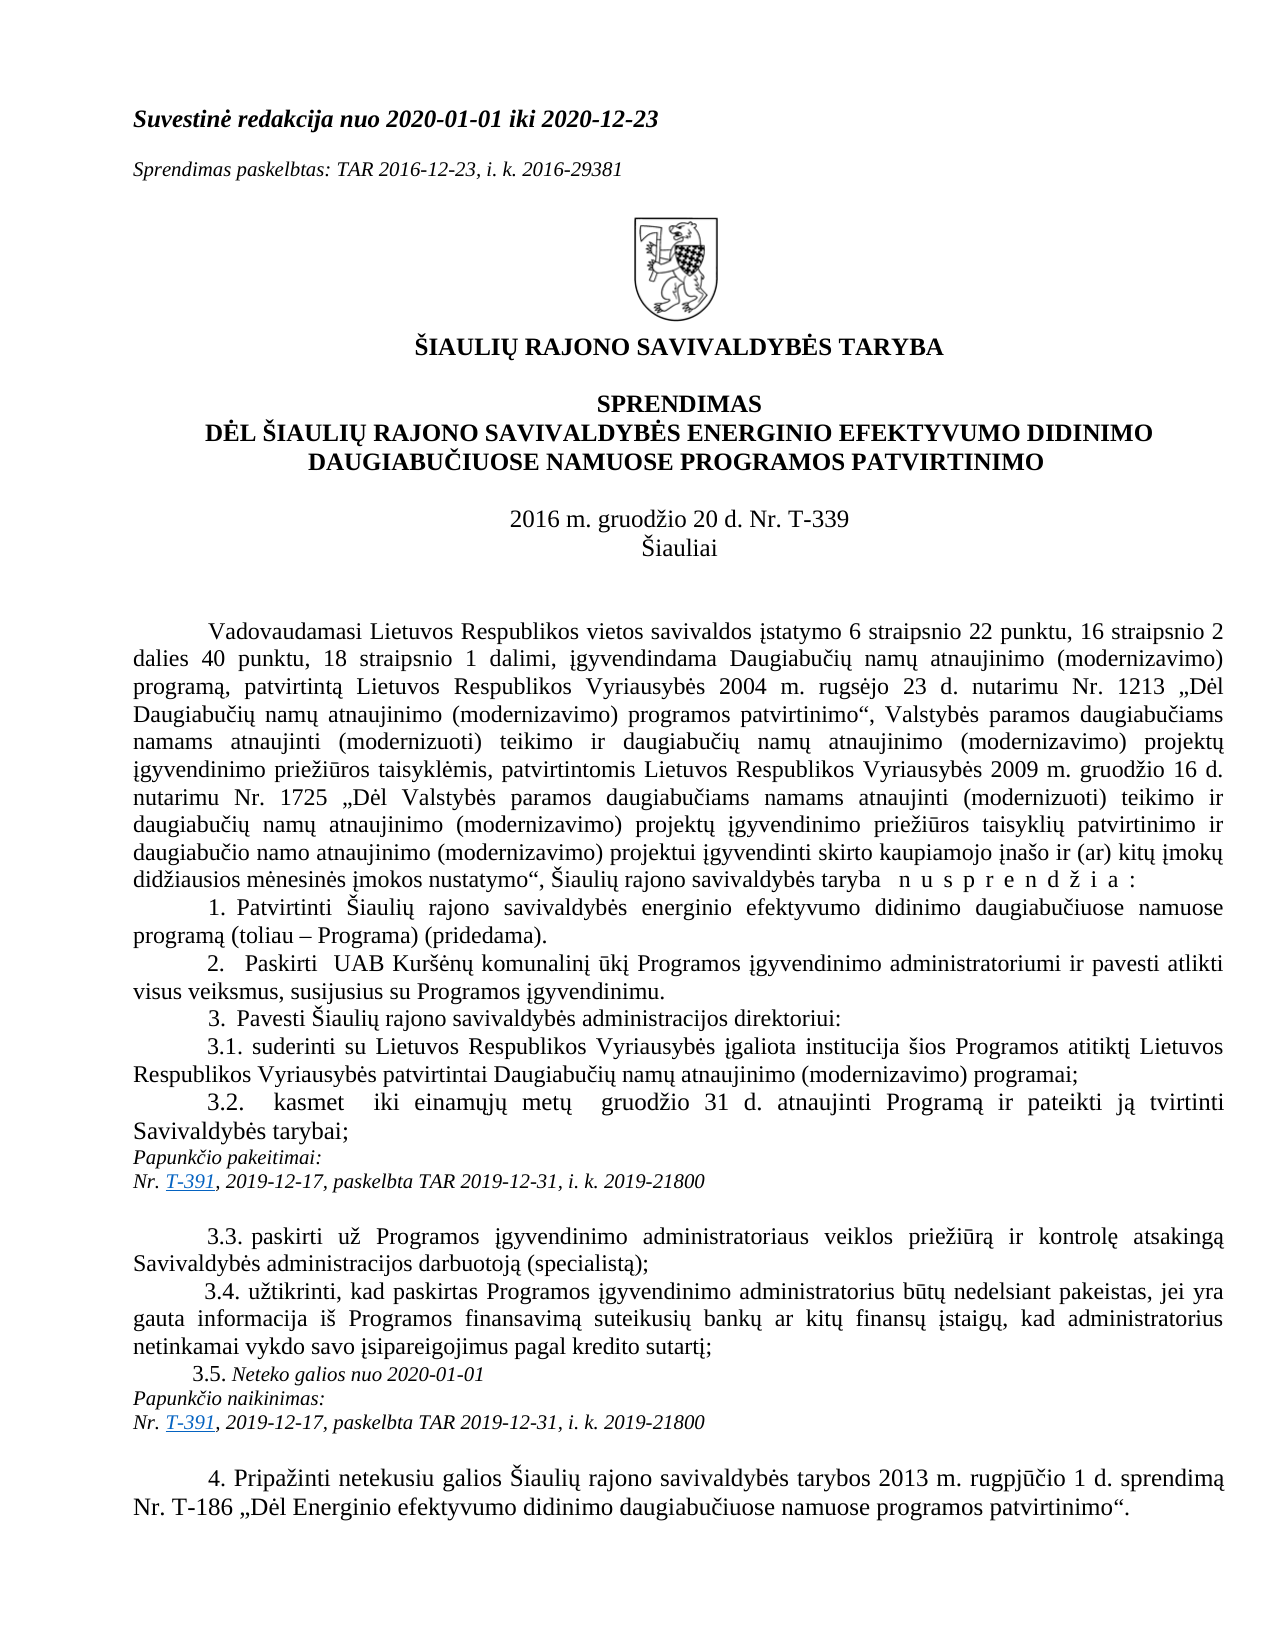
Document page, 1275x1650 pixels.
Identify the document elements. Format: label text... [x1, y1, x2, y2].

text Vadovaudamasi Lietuvos Respublikos vietos savivaldos įstatymo 6 straipsnio 22 punktu, 16 straipsnio 2 dalies 40 punktu, 18 straipsnio 1 dalimi, įgyvendindama Daugiabučių namų atnaujinimo (modernizavimo) programą, patvirtintą Lietuvos Respublikos Vyriausybės 2004 m. rugsėjo 23 d. nutarimu Nr. 1213 „Dėl Daugiabučių namų atnaujinimo (modernizavimo) programos patvirtinimo“, Valstybės paramos daugiabučiams namams atnaujinti (modernizuoti) teikimo ir daugiabučių namų atnaujinimo (modernizavimo) projektų įgyvendinimo priežiūros taisyklėmis, patvirtintomis Lietuvos Respublikos Vyriausybės 2009 m. gruodžio 16 d. nutarimu Nr. 1725 „Dėl Valstybės paramos daugiabučiams namams atnaujinti (modernizuoti) teikimo ir daugiabučių namų atnaujinimo (modernizavimo) projektų įgyvendinimo priežiūros taisyklių patvirtinimo ir daugiabučio namo atnaujinimo (modernizavimo) projektui įgyvendinti skirto kaupiamojo įnašo ir (ar) kitų įmokų didžiausios mėnesinės įmokos nustatymo“, Šiaulių rajono savivaldybės taryba nusprendžia: [133, 617, 1226, 893]
text 3.5. Neteko galios nuo 2020-01-01 [133, 1360, 1226, 1386]
text Nr. T-391, 2019-12-17, paskelbta TAR 2019-12-31, i. k. 2019-21800 [133, 1169, 1226, 1193]
text SPRENDIMAS [133, 389, 1226, 418]
text 1. Patvirtinti Šiaulių rajono savivaldybės energinio efektyvumo didinimo daugiabučiuose namuose programą (toliau – Programa) (pridedama). [133, 893, 1226, 949]
text ŠIAULIŲ RAJONO SAVIVALDYBĖS TARYBA [133, 332, 1226, 360]
text 3. Pavesti Šiaulių rajono savivaldybės administracijos direktoriui: [133, 1004, 1226, 1032]
text Nr. T-391, 2019-12-17, paskelbta TAR 2019-12-31, i. k. 2019-21800 [133, 1410, 1226, 1434]
text 3.3. paskirti už Programos įgyvendinimo administratoriaus veiklos priežiūrą ir kontrolę atsakingą Savivaldybės administracijos darbuotoją (specialistą); [133, 1222, 1226, 1277]
text Papunkčio naikinimas: [133, 1386, 1226, 1410]
text Papunkčio pakeitimai: [133, 1145, 1226, 1169]
text Sprendimas paskelbtas: TAR 2016-12-23, i. k. 2016-29381 [133, 157, 1226, 181]
text 3.2. kasmet iki einamųjų metų gruodžio 31 d. atnaujinti Programą ir pateikti ją tvirtinti Savivaldybės tarybai; [133, 1087, 1226, 1145]
text Suvestinė redakcija nuo 2020-01-01 iki 2020-12-23 [133, 104, 1226, 132]
text 3.4. užtikrinti, kad paskirtas Programos įgyvendinimo administratorius būtų nedelsiant pakeistas, jei yra gauta informacija iš Programos finansavimą suteikusių bankų ar kitų finansų įstaigų, kad administratorius netinkamai vykdo savo įsipareigojimus pagal kredito sutartį; [133, 1277, 1226, 1360]
text 2. Paskirti UAB Kuršėnų komunalinį ūkį Programos įgyvendinimo administratoriumi ir pavesti atlikti visus veiksmus, susijusius su Programos įgyvendinimu. [133, 949, 1226, 1004]
text 2016 m. gruodžio 20 d. Nr. T-339 [133, 504, 1226, 533]
text Šiauliai [133, 533, 1226, 562]
text 3.1. suderinti su Lietuvos Respublikos Vyriausybės įgaliota institucija šios Programos atitiktį Lietuvos Respublikos Vyriausybės patvirtintai Daugiabučių namų atnaujinimo (modernizavimo) programai; [133, 1032, 1226, 1087]
text DĖL ŠIAULIŲ RAJONO SAVIVALDYBĖS ENERGINIO EFEKTYVUMO DIDINIMO DAUGIABUČIUOSE NAMUOSE PROGRAMOS PATVIRTINIMO [133, 418, 1226, 475]
text 4. Pripažinti netekusiu galios Šiaulių rajono savivaldybės tarybos 2013 m. rugpjūčio 1 d. sprendimą Nr. T-186 „Dėl Energinio efektyvumo didinimo daugiabučiuose namuose programos patvirtinimo“. [133, 1463, 1226, 1520]
